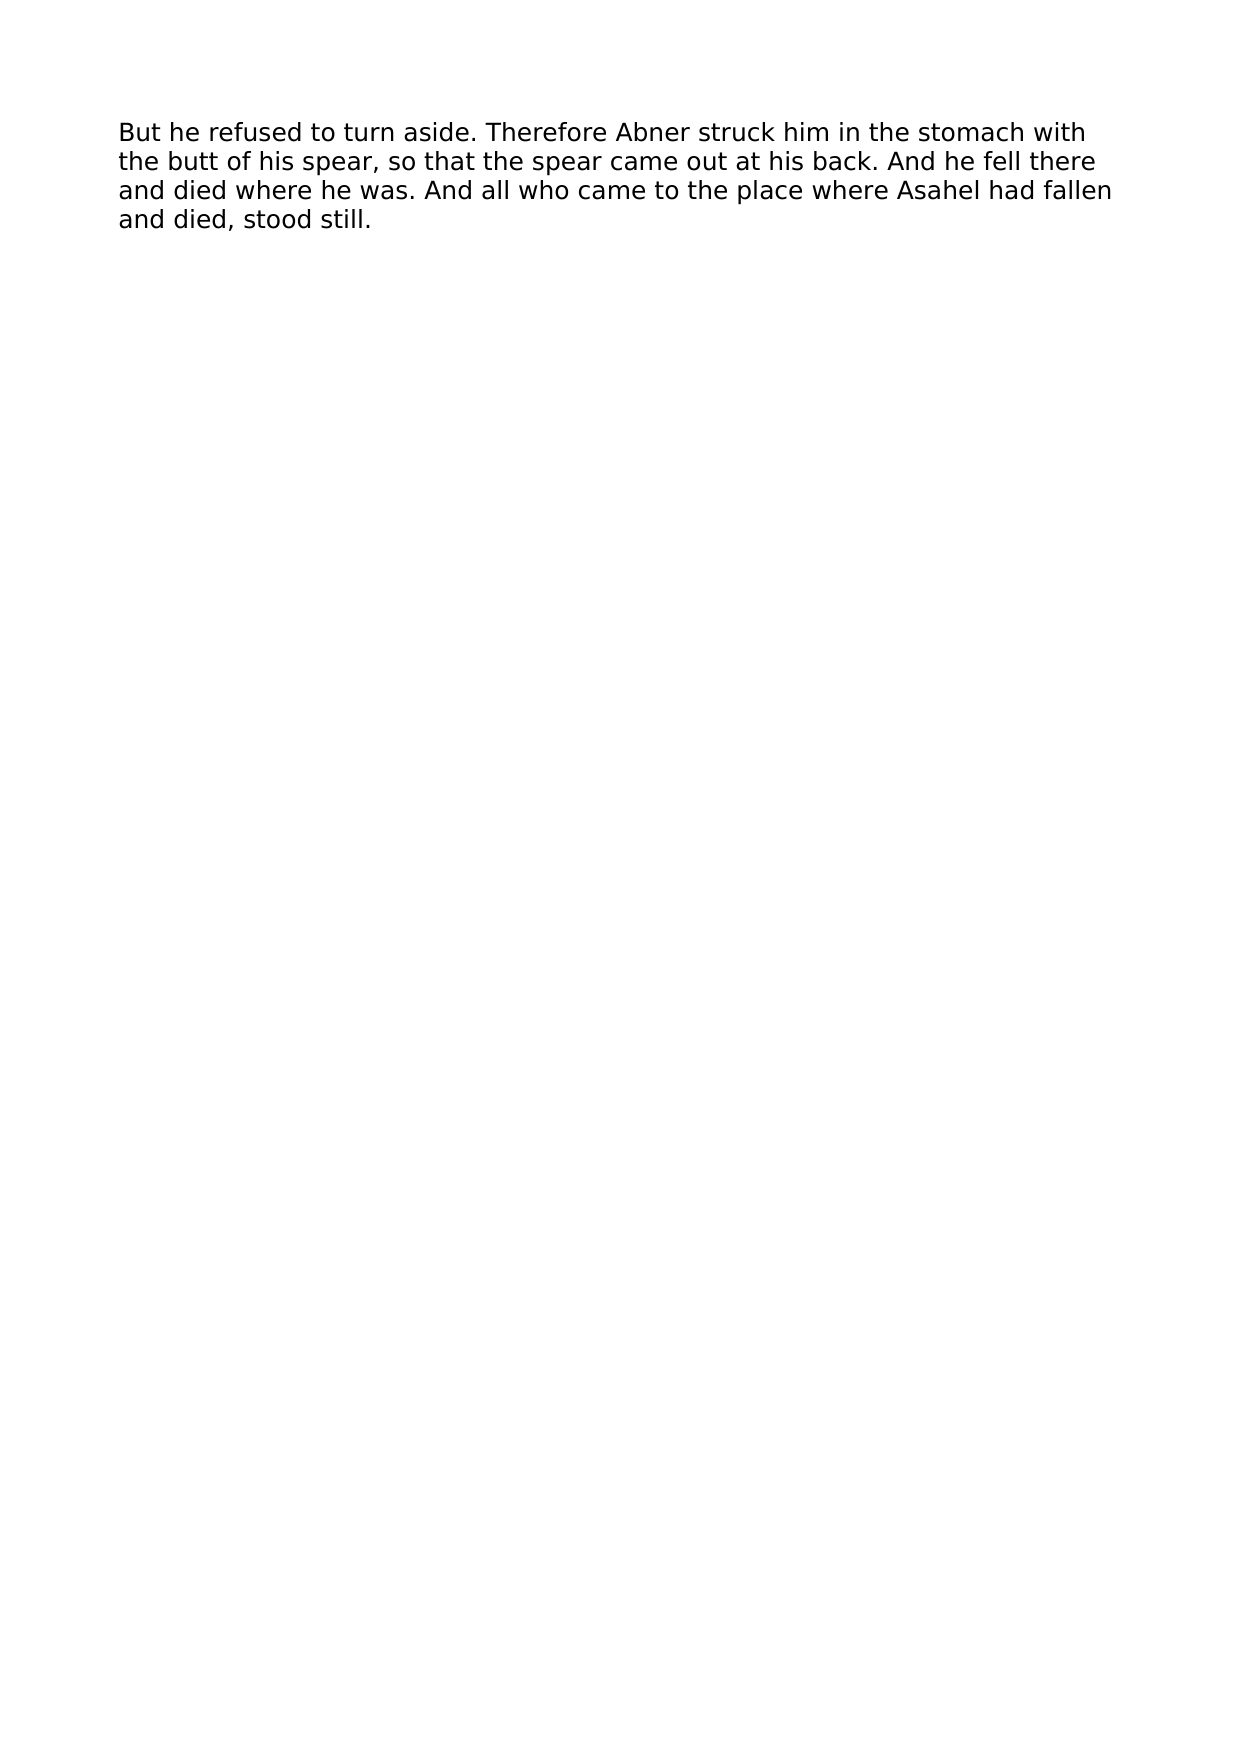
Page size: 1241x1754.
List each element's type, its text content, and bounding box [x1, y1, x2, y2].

text But he refused to turn aside. Therefore Abner struck him in the stomach with the butt of his spear, so that the spear came out at his back. And he fell there and died where he was. And all who came to the place where Asahel had fallen and died, stood still. [118, 118, 1122, 235]
